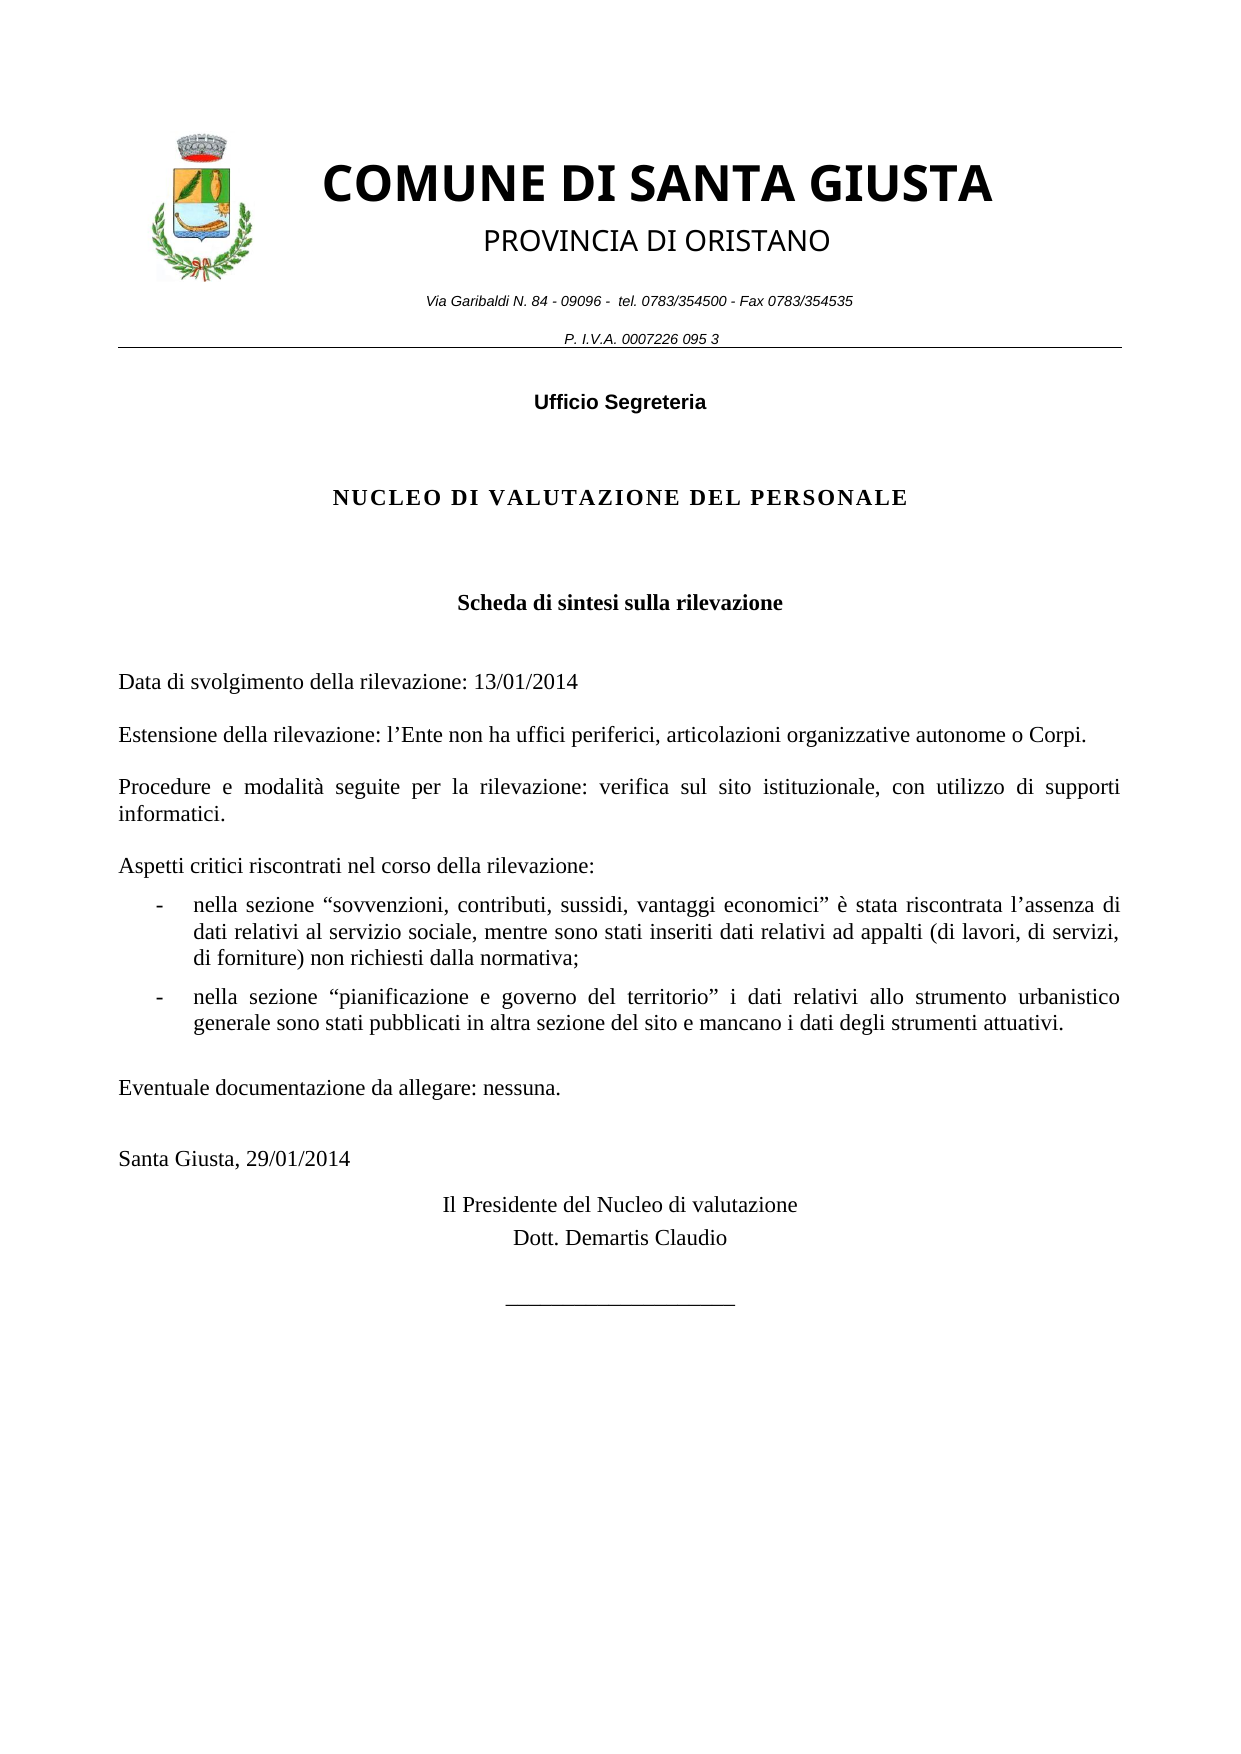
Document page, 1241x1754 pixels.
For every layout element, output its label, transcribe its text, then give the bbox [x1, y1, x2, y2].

text NUCLEO DI VALUTAZIONE DEL PERSONALE [118, 483, 1122, 510]
text Aspetti critici riscontrati nel corso della rilevazione: [118, 852, 1122, 879]
text Estensione della rilevazione: l’Ente non ha uffici periferici, articolazioni organizzative autonome o Corpi. [118, 721, 1122, 747]
text Via Garibaldi N. 84 - 09096 - tel. 0783/354500 - Fax 0783/354535 [118, 293, 1122, 310]
text [118, 220, 147, 259]
text P. I.V.A. 0007226 095 3 [118, 331, 1122, 347]
text PROVINCIA DI ORISTANO [255, 220, 1122, 259]
text Santa Giusta, 29/01/2014 [118, 1140, 1122, 1173]
text Data di svolgimento della rilevazione: 13/01/2014 [118, 668, 1122, 694]
text Il Presidente del Nucleo di valutazione [118, 1186, 1122, 1219]
text COMUNE DI SANTA GIUSTA [255, 148, 1122, 216]
text Ufficio Segreteria [118, 389, 1122, 413]
list nella sezione “sovvenzioni, contributi, sussidi, vantaggi economici” è stata riscontrata l’assenza di dati relativi al servizio sociale, mentre sono stati inseriti dati relativi ad appalti (di lavori, di servizi, di forniture) non richiesti dalla normativa; [156, 891, 1122, 970]
text ____________________ [118, 1277, 1122, 1311]
text [118, 148, 147, 216]
list nella sezione “pianificazione e governo del territorio” i dati relativi allo strumento urbanistico generale sono stati pubblicati in altra sezione del sito e mancano i dati degli strumenti attuativi. [156, 983, 1122, 1036]
text Procedure e modalità seguite per la rilevazione: verifica sul sito istituzionale, con utilizzo di supporti informatici. [118, 773, 1122, 826]
text Dott. Demartis Claudio [118, 1219, 1122, 1252]
text Scheda di sintesi sulla rilevazione [118, 589, 1122, 615]
text Eventuale documentazione da allegare: nessuna. [118, 1074, 1122, 1101]
